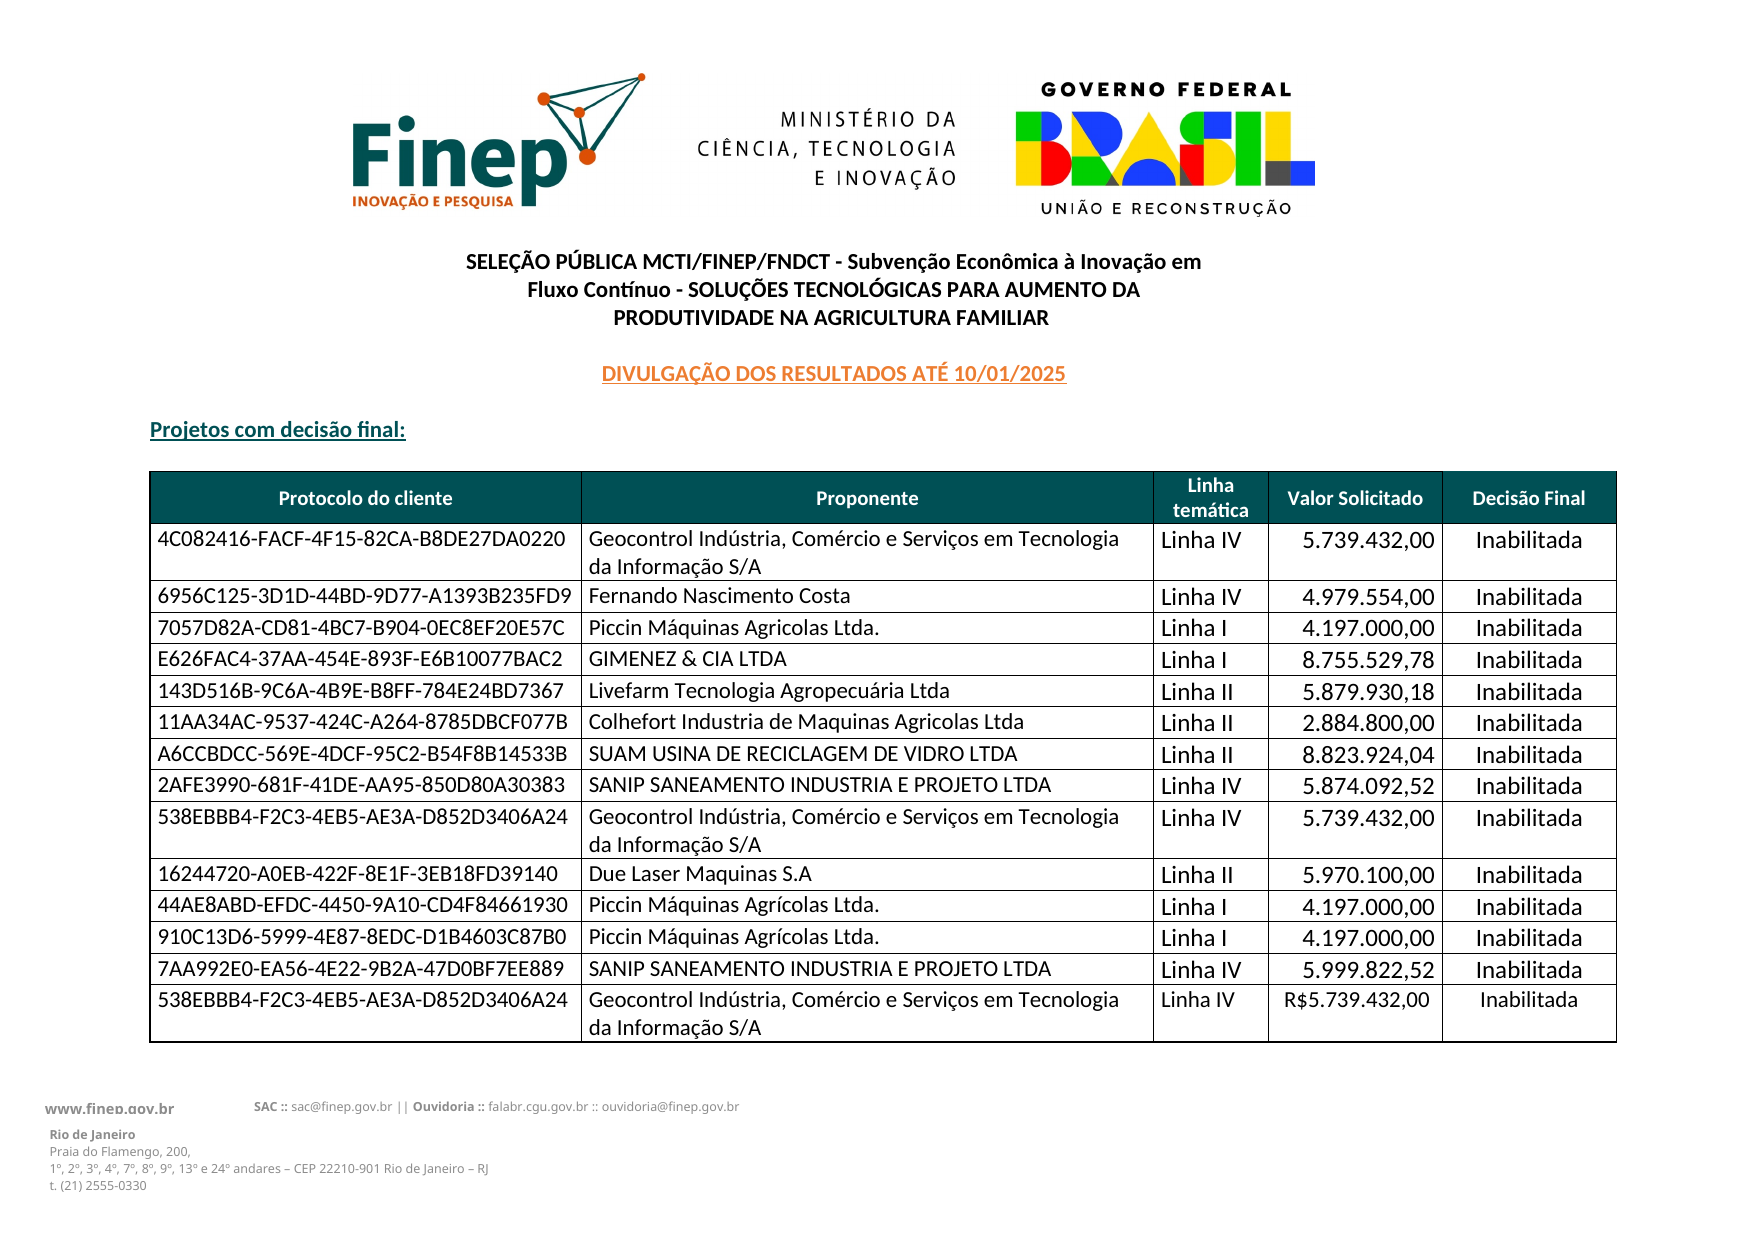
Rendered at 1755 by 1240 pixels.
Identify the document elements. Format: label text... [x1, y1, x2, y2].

table_cell Due Laser Maquinas S.A [582, 859, 1153, 889]
table_cell Inabilitada [1443, 891, 1616, 921]
table_cell Linha IV [1154, 524, 1268, 580]
table_header Valor Solicitado [1269, 472, 1442, 523]
table_cell 7057D82A-CD81-4BC7-B904-0EC8EF20E57C [151, 613, 581, 643]
table_cell Linha I [1154, 644, 1268, 675]
table_cell Geocontrol Indústria, Comércio e Serviços em Tecnologia da Informação S/A [582, 985, 1153, 1041]
table_cell 44AE8ABD-EFDC-4450-9A10-CD4F84661930 [151, 891, 581, 921]
table_cell Inabilitada [1443, 954, 1616, 984]
table_cell 8.755.529,78 [1269, 644, 1442, 675]
table_cell Colhefort Industria de Maquinas Agricolas Ltda [582, 707, 1153, 738]
table_cell Linha II [1154, 859, 1268, 889]
table_cell R$5.739.432,00 [1269, 985, 1442, 1041]
table_cell Piccin Máquinas Agricolas Ltda. [582, 613, 1153, 643]
text SELEÇÃO PÚBLICA MCTI/FINEP/FNDCT - Subvenção Econômica à Inovação em [150, 247, 1518, 275]
table_cell Inabilitada [1443, 581, 1616, 612]
table_cell Inabilitada [1443, 707, 1616, 738]
table_cell 2.884.800,00 [1269, 707, 1442, 738]
table_cell 4.197.000,00 [1269, 891, 1442, 921]
table_cell Piccin Máquinas Agrícolas Ltda. [582, 891, 1153, 921]
table_cell 5.874.092,52 [1269, 770, 1442, 801]
table_cell Inabilitada [1443, 739, 1616, 769]
table_cell 5.879.930,18 [1269, 676, 1442, 706]
table_cell 11AA34AC-9537-424C-A264-8785DBCF077B [151, 707, 581, 738]
table_cell SANIP SANEAMENTO INDUSTRIA E PROJETO LTDA [582, 770, 1153, 801]
table_cell Piccin Máquinas Agrícolas Ltda. [582, 922, 1153, 953]
table_cell 7AA992E0-EA56-4E22-9B2A-47D0BF7EE889 [151, 954, 581, 984]
table_cell 538EBBB4-F2C3-4EB5-AE3A-D852D3406A24 [151, 985, 581, 1041]
table_cell 5.970.100,00 [1269, 859, 1442, 889]
text Fluxo Contínuo - SOLUÇÕES TECNOLÓGICAS PARA AUMENTO DA [150, 275, 1518, 303]
table_cell Inabilitada [1443, 613, 1616, 643]
table_cell Linha II [1154, 676, 1268, 706]
table_cell Linha IV [1154, 770, 1268, 801]
text PRODUTIVIDADE NA AGRICULTURA FAMILIAR [150, 303, 1518, 331]
table_header Protocolo do cliente [151, 472, 581, 523]
table_cell Linha II [1154, 707, 1268, 738]
table_cell 4.197.000,00 [1269, 922, 1442, 953]
table_cell Inabilitada [1443, 985, 1616, 1041]
table_header Decisão Final [1443, 471, 1616, 523]
table_cell Inabilitada [1443, 922, 1616, 953]
table_cell 5.739.432,00 [1269, 524, 1442, 580]
table_cell Fernando Nascimento Costa [582, 581, 1153, 612]
table_cell Linha IV [1154, 802, 1268, 858]
table_cell Inabilitada [1443, 770, 1616, 801]
text DIVULGAÇÃO DOS RESULTADOS ATÉ 10/01/2025 [150, 359, 1518, 387]
table_cell 4.197.000,00 [1269, 613, 1442, 643]
table_cell 4C082416-FACF-4F15-82CA-B8DE27DA0220 [151, 524, 581, 580]
table_cell SANIP SANEAMENTO INDUSTRIA E PROJETO LTDA [582, 954, 1153, 984]
text Projetos com decisão final: [150, 415, 1518, 443]
table_cell Geocontrol Indústria, Comércio e Serviços em Tecnologia da Informação S/A [582, 802, 1153, 858]
table_cell GIMENEZ & CIA LTDA [582, 644, 1153, 675]
table_cell 8.823.924,04 [1269, 739, 1442, 769]
table_cell Livefarm Tecnologia Agropecuária Ltda [582, 676, 1153, 706]
table_cell Linha I [1154, 891, 1268, 921]
table_cell 910C13D6-5999-4E87-8EDC-D1B4603C87B0 [151, 922, 581, 953]
table_cell SUAM USINA DE RECICLAGEM DE VIDRO LTDA [582, 739, 1153, 769]
table_cell Inabilitada [1443, 859, 1616, 889]
table_cell Inabilitada [1443, 802, 1616, 858]
table_cell Inabilitada [1443, 644, 1616, 675]
table_cell 4.979.554,00 [1269, 581, 1442, 612]
table_cell E626FAC4-37AA-454E-893F-E6B10077BAC2 [151, 644, 581, 675]
table_cell 5.739.432,00 [1269, 802, 1442, 858]
table_cell Linha IV [1154, 954, 1268, 984]
table_header Linha temática [1154, 472, 1268, 523]
table_header Proponente [582, 472, 1153, 523]
table_cell Linha I [1154, 613, 1268, 643]
table_cell Geocontrol Indústria, Comércio e Serviços em Tecnologia da Informação S/A [582, 524, 1153, 580]
table_cell Inabilitada [1443, 676, 1616, 706]
table_cell Linha I [1154, 922, 1268, 953]
table_cell 5.999.822,52 [1269, 954, 1442, 984]
table_cell 16244720-A0EB-422F-8E1F-3EB18FD39140 [151, 859, 581, 889]
table_cell 143D516B-9C6A-4B9E-B8FF-784E24BD7367 [151, 676, 581, 706]
table_cell Linha II [1154, 739, 1268, 769]
table_cell Linha IV [1154, 985, 1268, 1041]
table_cell 6956C125-3D1D-44BD-9D77-A1393B235FD9 [151, 581, 581, 612]
table_cell A6CCBDCC-569E-4DCF-95C2-B54F8B14533B [151, 739, 581, 769]
table_cell Linha IV [1154, 581, 1268, 612]
table_cell 2AFE3990-681F-41DE-AA95-850D80A30383 [151, 770, 581, 801]
table_cell 538EBBB4-F2C3-4EB5-AE3A-D852D3406A24 [151, 802, 581, 858]
table_cell Inabilitada [1443, 524, 1616, 580]
